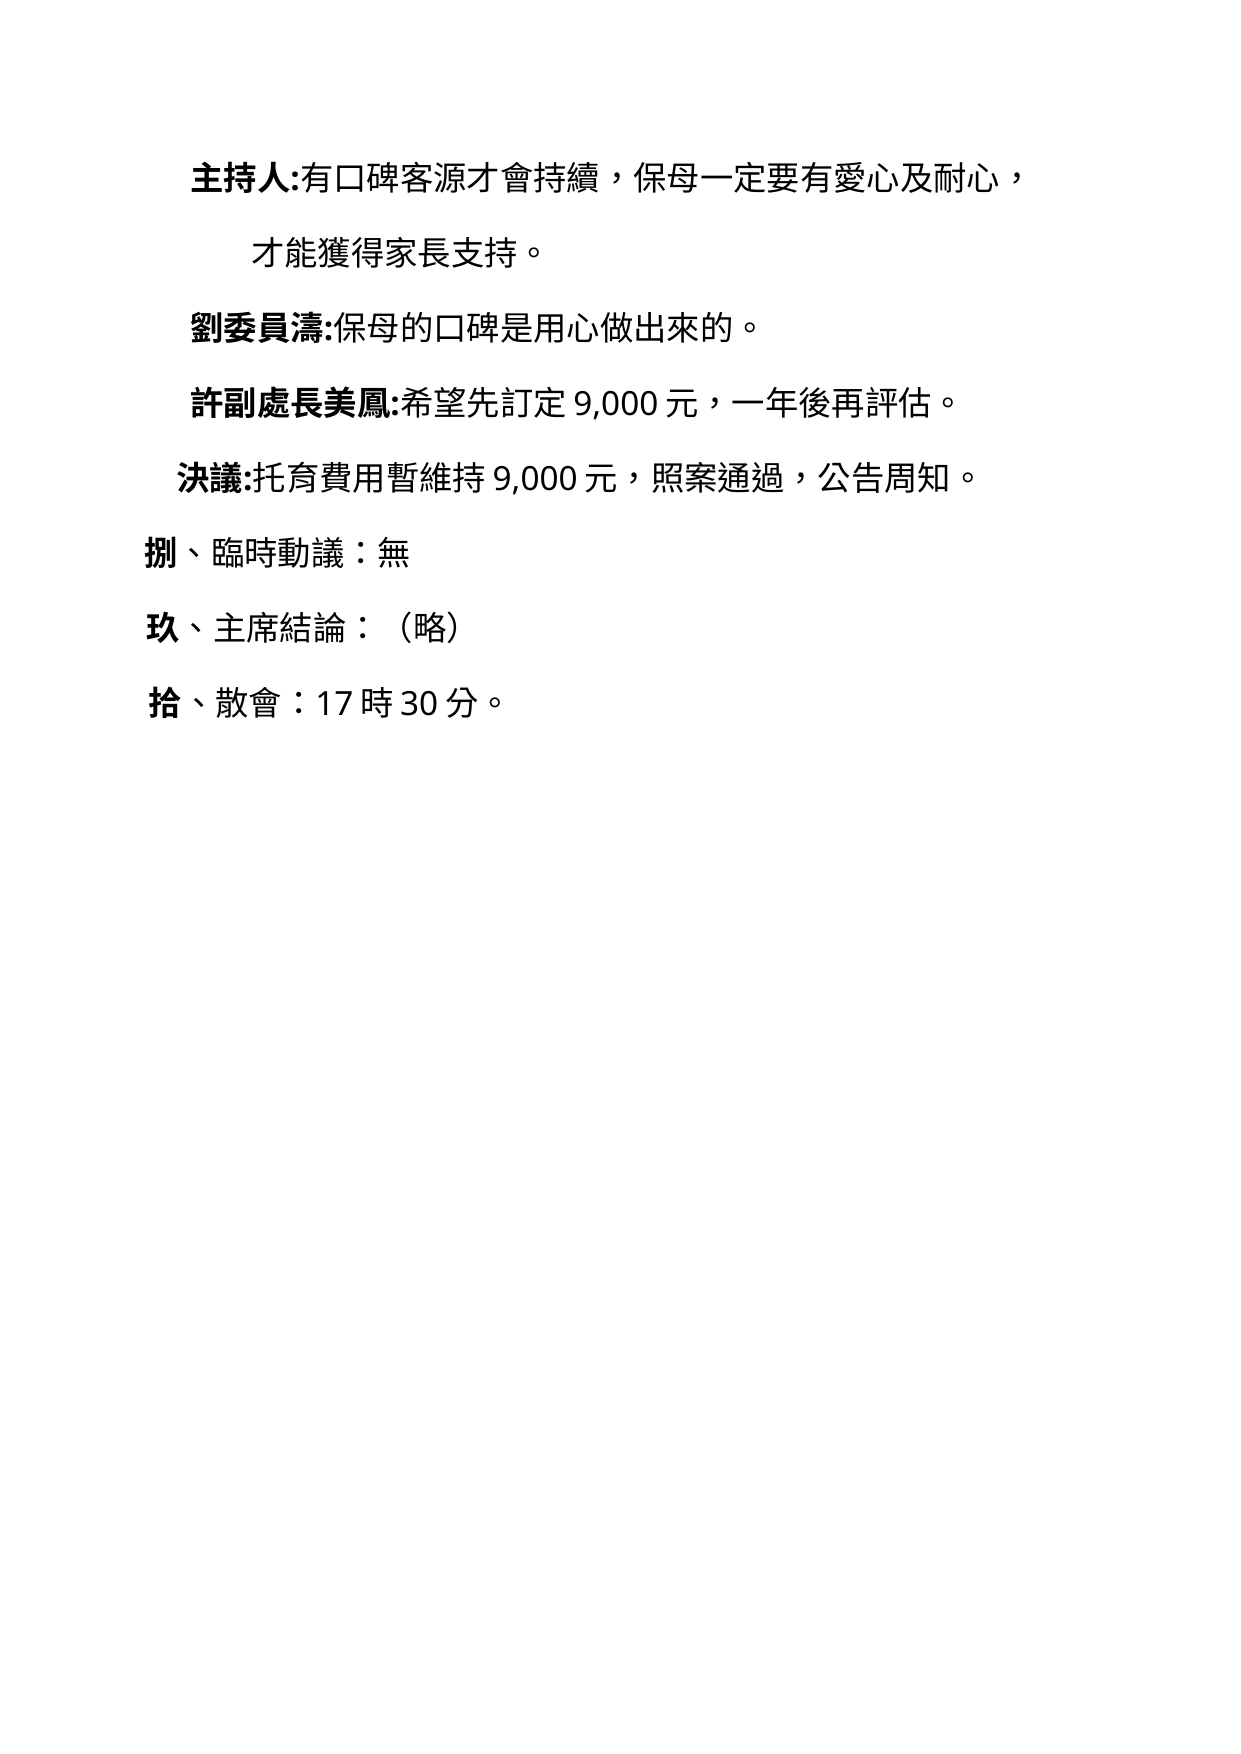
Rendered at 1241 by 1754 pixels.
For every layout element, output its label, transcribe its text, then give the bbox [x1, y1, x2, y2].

text 玖、主席結論：（略） [146, 588, 1092, 663]
text 主持人:有口碑客源才會持續，保母一定要有愛心及耐心， [164, 138, 1092, 213]
text 才能獲得家長支持。 [164, 213, 1092, 288]
text 捌、臨時動議：無 [144, 513, 1092, 588]
text 劉委員濤:保母的口碑是用心做出來的。 [164, 288, 1092, 363]
text 許副處長美鳳:希望先訂定9,000元，一年後再評估。 [164, 363, 1092, 438]
text 決議:托育費用暫維持9,000元，照案通過，公告周知。 [133, 438, 1092, 513]
text 拾、散會：17時30分。 [148, 663, 1092, 738]
